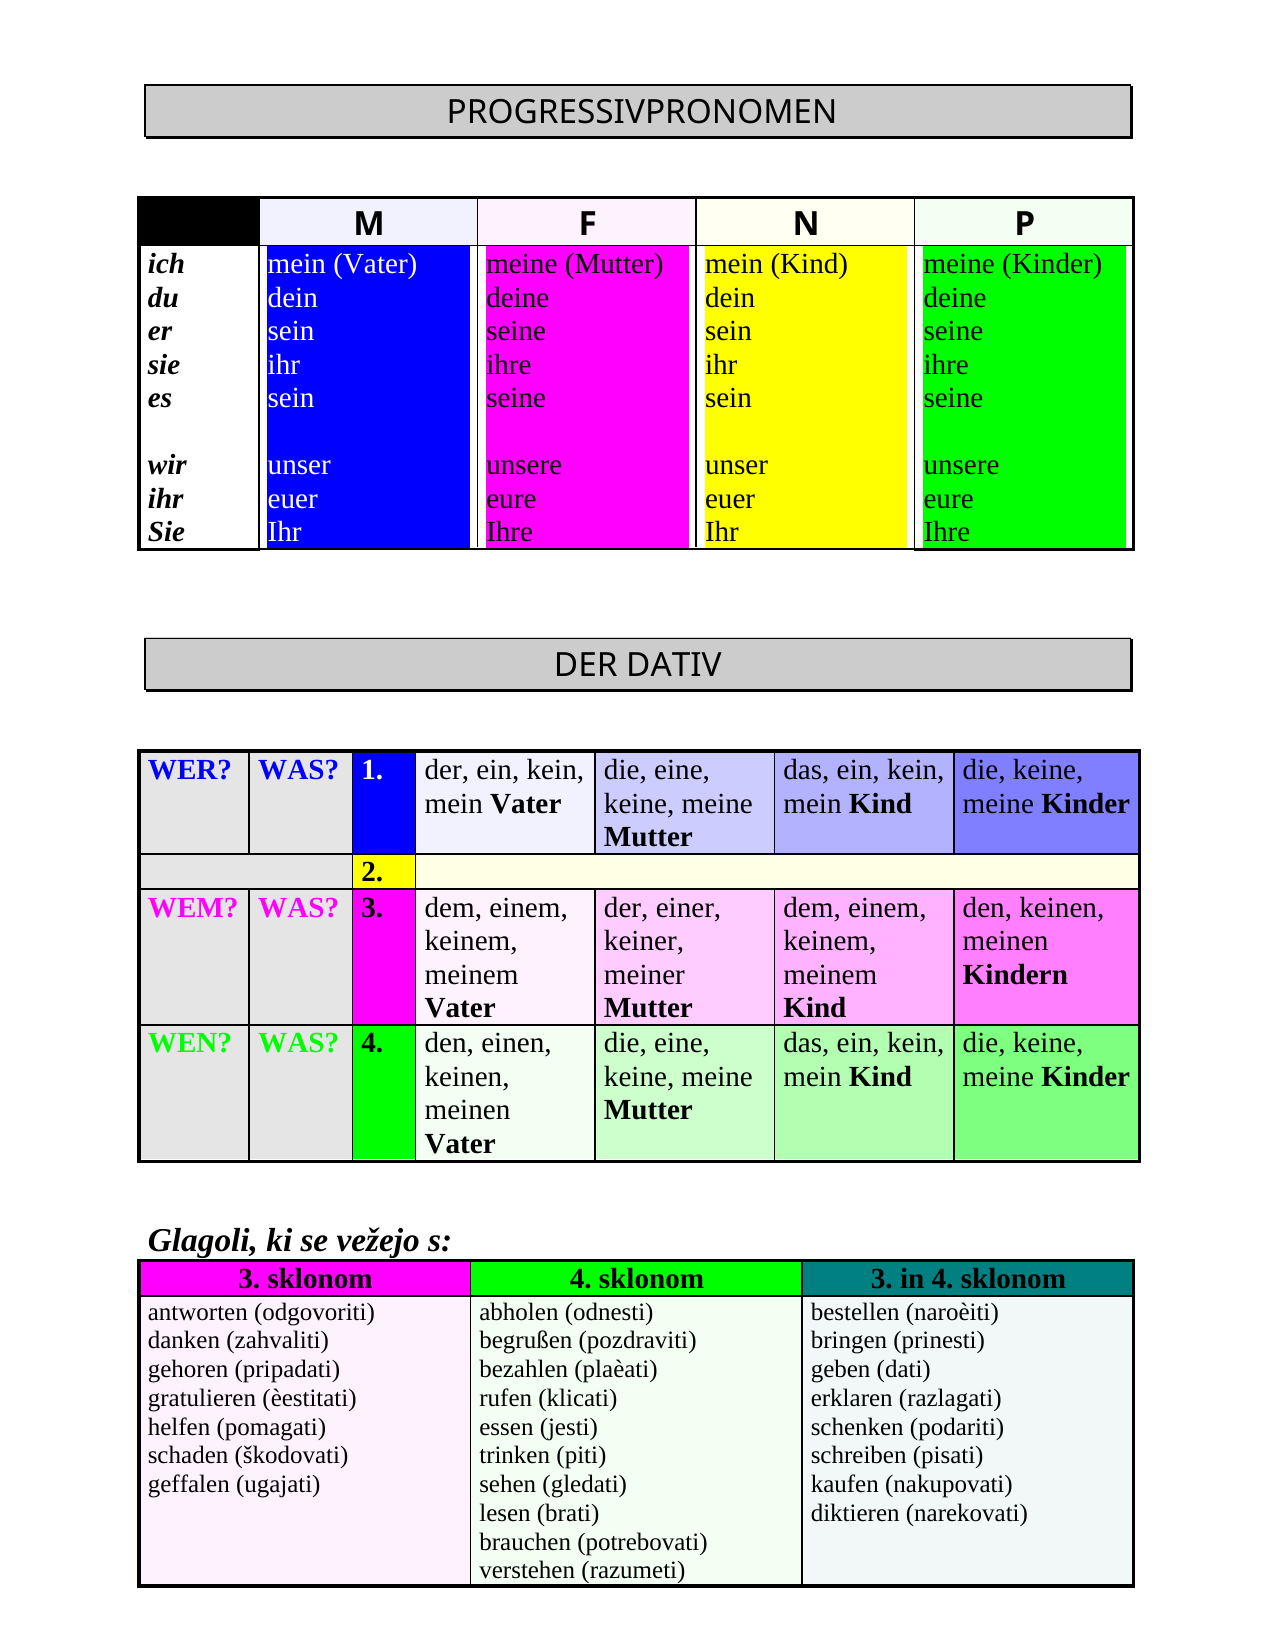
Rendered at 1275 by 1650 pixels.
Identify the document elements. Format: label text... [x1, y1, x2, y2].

table_cell [141, 855, 352, 888]
table_cell WAS? [250, 890, 352, 1024]
table_header das, ein, kein, mein Kind [775, 753, 953, 853]
table_cell 3. [353, 890, 415, 1024]
table_cell den, keinen, meinen Kindern [955, 890, 1138, 1024]
table_cell der, einer, keiner, meiner Mutter [596, 890, 774, 1024]
table_cell abholen (odnesti) begrußen (pozdraviti) bezahlen (plaèati) rufen (klicati) essen (jesti) trinken (piti) sehen (gledati) lesen (brati) brauchen (potrebovati) verstehen (razumeti) [471, 1297, 801, 1584]
table_cell den, einen, keinen, meinen Vater [416, 1026, 594, 1159]
table_cell mein (Vater) dein sein ihr sein unser euer Ihr [470, 246, 477, 548]
table_header P [915, 199, 1132, 245]
table_header der, ein, kein, mein Vater [416, 753, 594, 853]
table_cell WAS? [250, 1026, 352, 1159]
table_cell die, eine, keine, meine Mutter [596, 1026, 774, 1159]
table_cell die, keine, meine Kinder [955, 1026, 1138, 1159]
table_header 4. sklonom [471, 1262, 801, 1295]
text DER DATIV [146, 639, 1130, 689]
table_header F [478, 199, 695, 245]
table_cell [416, 855, 1138, 888]
table_cell WEN? [141, 1026, 248, 1159]
table_cell meine (Mutter) deine seine ihre seine unsere eure Ihre [477, 246, 486, 548]
table_cell mein (Kind) dein sein ihr sein unser euer Ihr [696, 246, 705, 548]
table_header WER? [141, 753, 248, 853]
table_header N [697, 199, 914, 245]
table_cell mein (Vater) dein sein ihr sein unser euer Ihr [260, 246, 267, 548]
table_cell dem, einem, keinem, meinem Kind [775, 890, 953, 1024]
table_header [141, 199, 258, 245]
table_cell ich du er sie es wir ihr Sie [141, 246, 258, 548]
table_cell das, ein, kein, mein Kind [775, 1026, 953, 1159]
table_cell bestellen (naroèiti) bringen (prinesti) geben (dati) erklaren (razlagati) schenken (podariti) schreiben (pisati) kaufen (nakupovati) diktieren (narekovati) [803, 1297, 1132, 1584]
table_header 1. [353, 753, 415, 853]
text Glagoli, ki se vežejo s: [148, 1220, 1127, 1258]
table_cell mein (Kind) dein sein ihr sein unser euer Ihr [907, 246, 914, 548]
table_header M [260, 199, 477, 245]
table_cell 4. [353, 1026, 415, 1159]
table_cell meine (Kinder) deine seine ihre seine unsere eure Ihre [1126, 246, 1132, 548]
table_header die, keine, meine Kinder [955, 753, 1138, 853]
text PROGRESSIVPRONOMEN [146, 86, 1130, 136]
table_cell meine (Mutter) deine seine ihre seine unsere eure Ihre [689, 246, 696, 548]
table_cell 2. [353, 855, 415, 888]
table_cell antworten (odgovoriti) danken (zahvaliti) gehoren (pripadati) gratulieren (èestitati) helfen (pomagati) schaden (škodovati) geffalen (ugajati) [141, 1297, 470, 1584]
table_header 3. sklonom [141, 1262, 470, 1295]
table_header 3. in 4. sklonom [803, 1262, 1132, 1295]
table_cell meine (Kinder) deine seine ihre seine unsere eure Ihre [915, 246, 923, 548]
table_header WAS? [250, 753, 352, 853]
table_header die, eine, keine, meine Mutter [596, 753, 774, 853]
table_cell WEM? [141, 890, 248, 1024]
table_cell dem, einem, keinem, meinem Vater [416, 890, 594, 1024]
